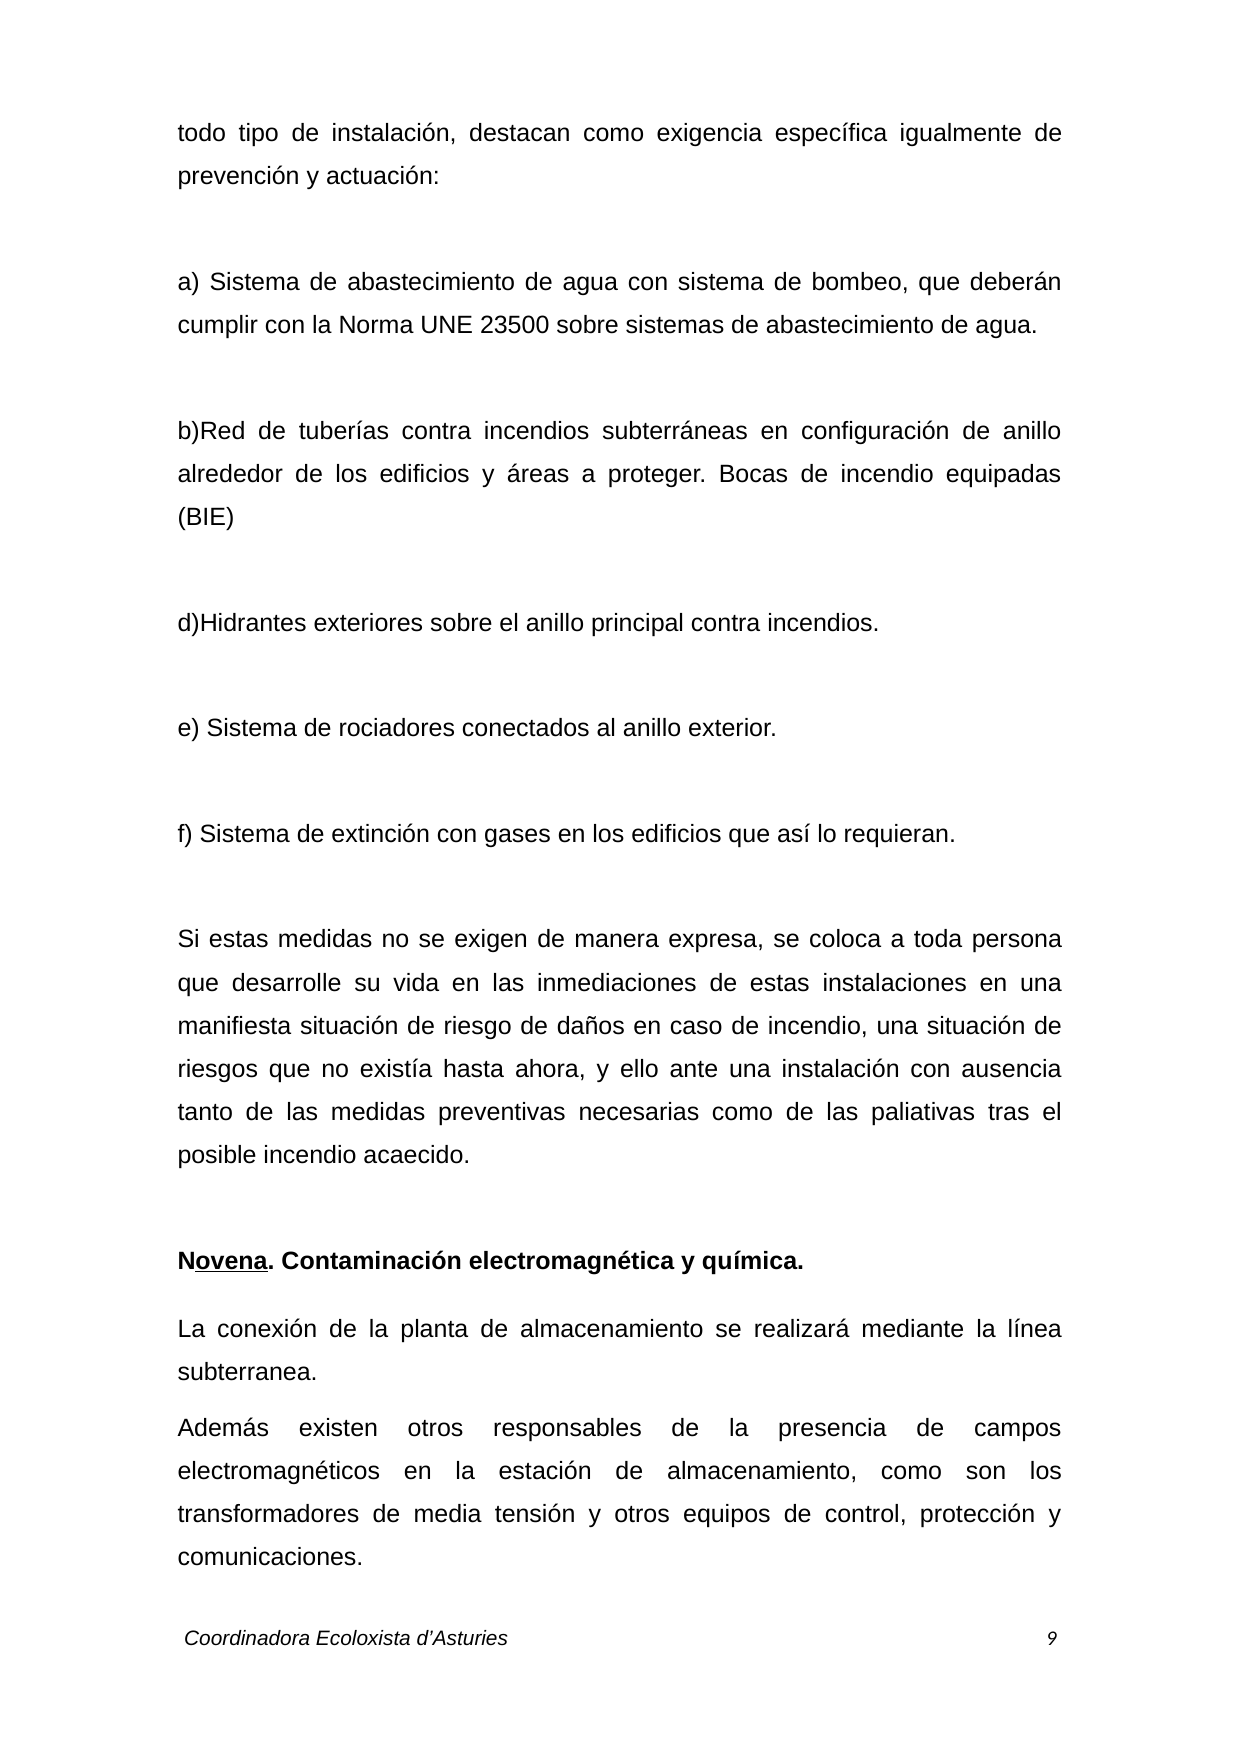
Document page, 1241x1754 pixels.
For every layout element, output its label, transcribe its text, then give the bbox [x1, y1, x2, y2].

text b)Red de tuberías contra incendios subterráneas en configuración de anillo alrededor de los edificios y áreas a proteger. Bocas de incendio equipadas (BIE) [177, 416, 1063, 531]
text d)Hidrantes exteriores sobre el anillo principal contra incendios. [177, 607, 1063, 636]
text a) Sistema de abastecimiento de agua con sistema de bombeo, que deberán cumplir con la Norma UNE 23500 sobre sistemas de abastecimiento de agua. [177, 267, 1063, 339]
text e) Sistema de rociadores conectados al anillo exterior. [177, 713, 1063, 742]
text Novena. Contaminación electromagnética y química. [177, 1246, 1063, 1274]
text Si estas medidas no se exigen de manera expresa, se coloca a toda persona que desarrolle su vida en las inmediaciones de estas instalaciones en una manifiesta situación de riesgo de daños en caso de incendio, una situación de riesgos que no existía hasta ahora, y ello ante una instalación con ausencia tanto de las medidas preventivas necesarias como de las paliativas tras el posible incendio acaecido. [177, 924, 1063, 1169]
text todo tipo de instalación, destacan como exigencia específica igualmente de prevención y actuación: [177, 118, 1063, 190]
text f) Sistema de extinción con gases en los edificios que así lo requieran. [177, 819, 1063, 847]
text Además existen otros responsables de la presencia de campos electromagnéticos en la estación de almacenamiento, como son los transformadores de media tensión y otros equipos de control, protección y comunicaciones. [177, 1413, 1063, 1571]
text La conexión de la planta de almacenamiento se realizará mediante la línea subterranea. [177, 1314, 1063, 1386]
